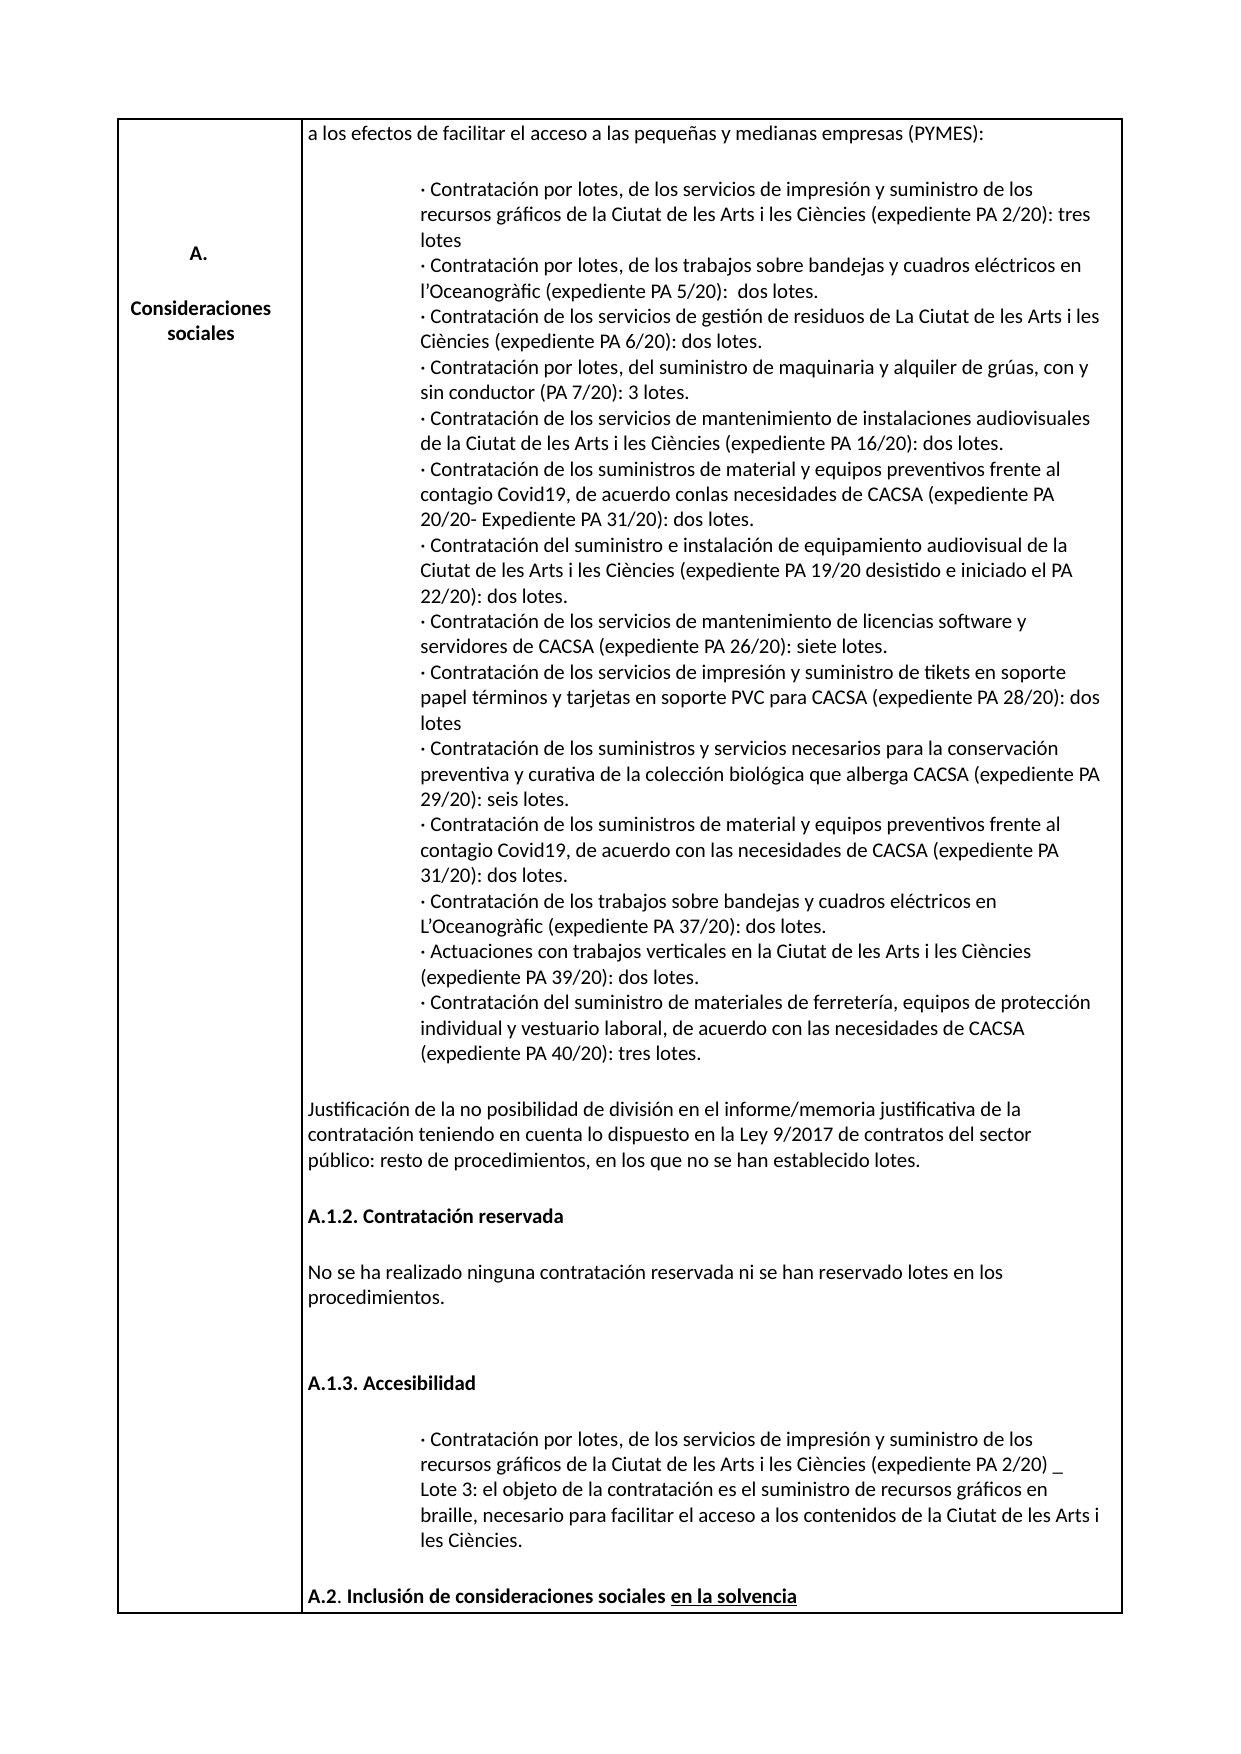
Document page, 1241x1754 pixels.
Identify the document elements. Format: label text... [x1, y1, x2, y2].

table_cell a los efectos de facilitar el acceso a las pequeñas y medianas empresas (PYMES): · Contratación por lotes, de los servicios de impresión y suministro de los recursos gráficos de la Ciutat de les Arts i les Ciències (expediente PA 2/20): tres lotes · Contratación por lotes, de los trabajos sobre bandejas y cuadros eléctricos en l’Oceanogràfic (expediente PA 5/20): dos lotes. · Contratación de los servicios de gestión de residuos de La Ciutat de les Arts i les Ciències (expediente PA 6/20): dos lotes. · Contratación por lotes, del suministro de maquinaria y alquiler de grúas, con y sin conductor (PA 7/20): 3 lotes. · Contratación de los servicios de mantenimiento de instalaciones audiovisuales de la Ciutat de les Arts i les Ciències (expediente PA 16/20): dos lotes. · Contratación de los suministros de material y equipos preventivos frente al contagio Covid19, de acuerdo conlas necesidades de CACSA (expediente PA 20/20- Expediente PA 31/20): dos lotes. · Contratación del suministro e instalación de equipamiento audiovisual de la Ciutat de les Arts i les Ciències (expediente PA 19/20 desistido e iniciado el PA 22/20): dos lotes. · Contratación de los servicios de mantenimiento de licencias software y servidores de CACSA (expediente PA 26/20): siete lotes. · Contratación de los servicios de impresión y suministro de tikets en soporte papel términos y tarjetas en soporte PVC para CACSA (expediente PA 28/20): dos lotes · Contratación de los suministros y servicios necesarios para la conservación preventiva y curativa de la colección biológica que alberga CACSA (expediente PA 29/20): seis lotes. · Contratación de los suministros de material y equipos preventivos frente al contagio Covid19, de acuerdo con las necesidades de CACSA (expediente PA 31/20): dos lotes. · Contratación de los trabajos sobre bandejas y cuadros eléctricos en L’Oceanogràfic (expediente PA 37/20): dos lotes. · Actuaciones con trabajos verticales en la Ciutat de les Arts i les Ciències (expediente PA 39/20): dos lotes. · Contratación del suministro de materiales de ferretería, equipos de protección individual y vestuario laboral, de acuerdo con las necesidades de CACSA (expediente PA 40/20): tres lotes. Justificación de la no posibilidad de división en el informe/memoria justificativa de la contratación teniendo en cuenta lo dispuesto en la Ley 9/2017 de contratos del sector público: resto de procedimientos, en los que no se han establecido lotes. A.1.2. Contratación reservada No se ha realizado ninguna contratación reservada ni se han reservado lotes en los procedimientos. A.1.3. Accesibilidad · Contratación por lotes, de los servicios de impresión y suministro de los recursos gráficos de la Ciutat de les Arts i les Ciències (expediente PA 2/20) _ Lote 3: el objeto de la contratación es el suministro de recursos gráficos en braille, necesario para facilitar el acceso a los contenidos de la Ciutat de les Arts i les Ciències. A.2. Inclusión de consideraciones sociales en la solvencia [303, 120, 1121, 1612]
table_cell A. Consideraciones sociales [119, 120, 301, 1612]
